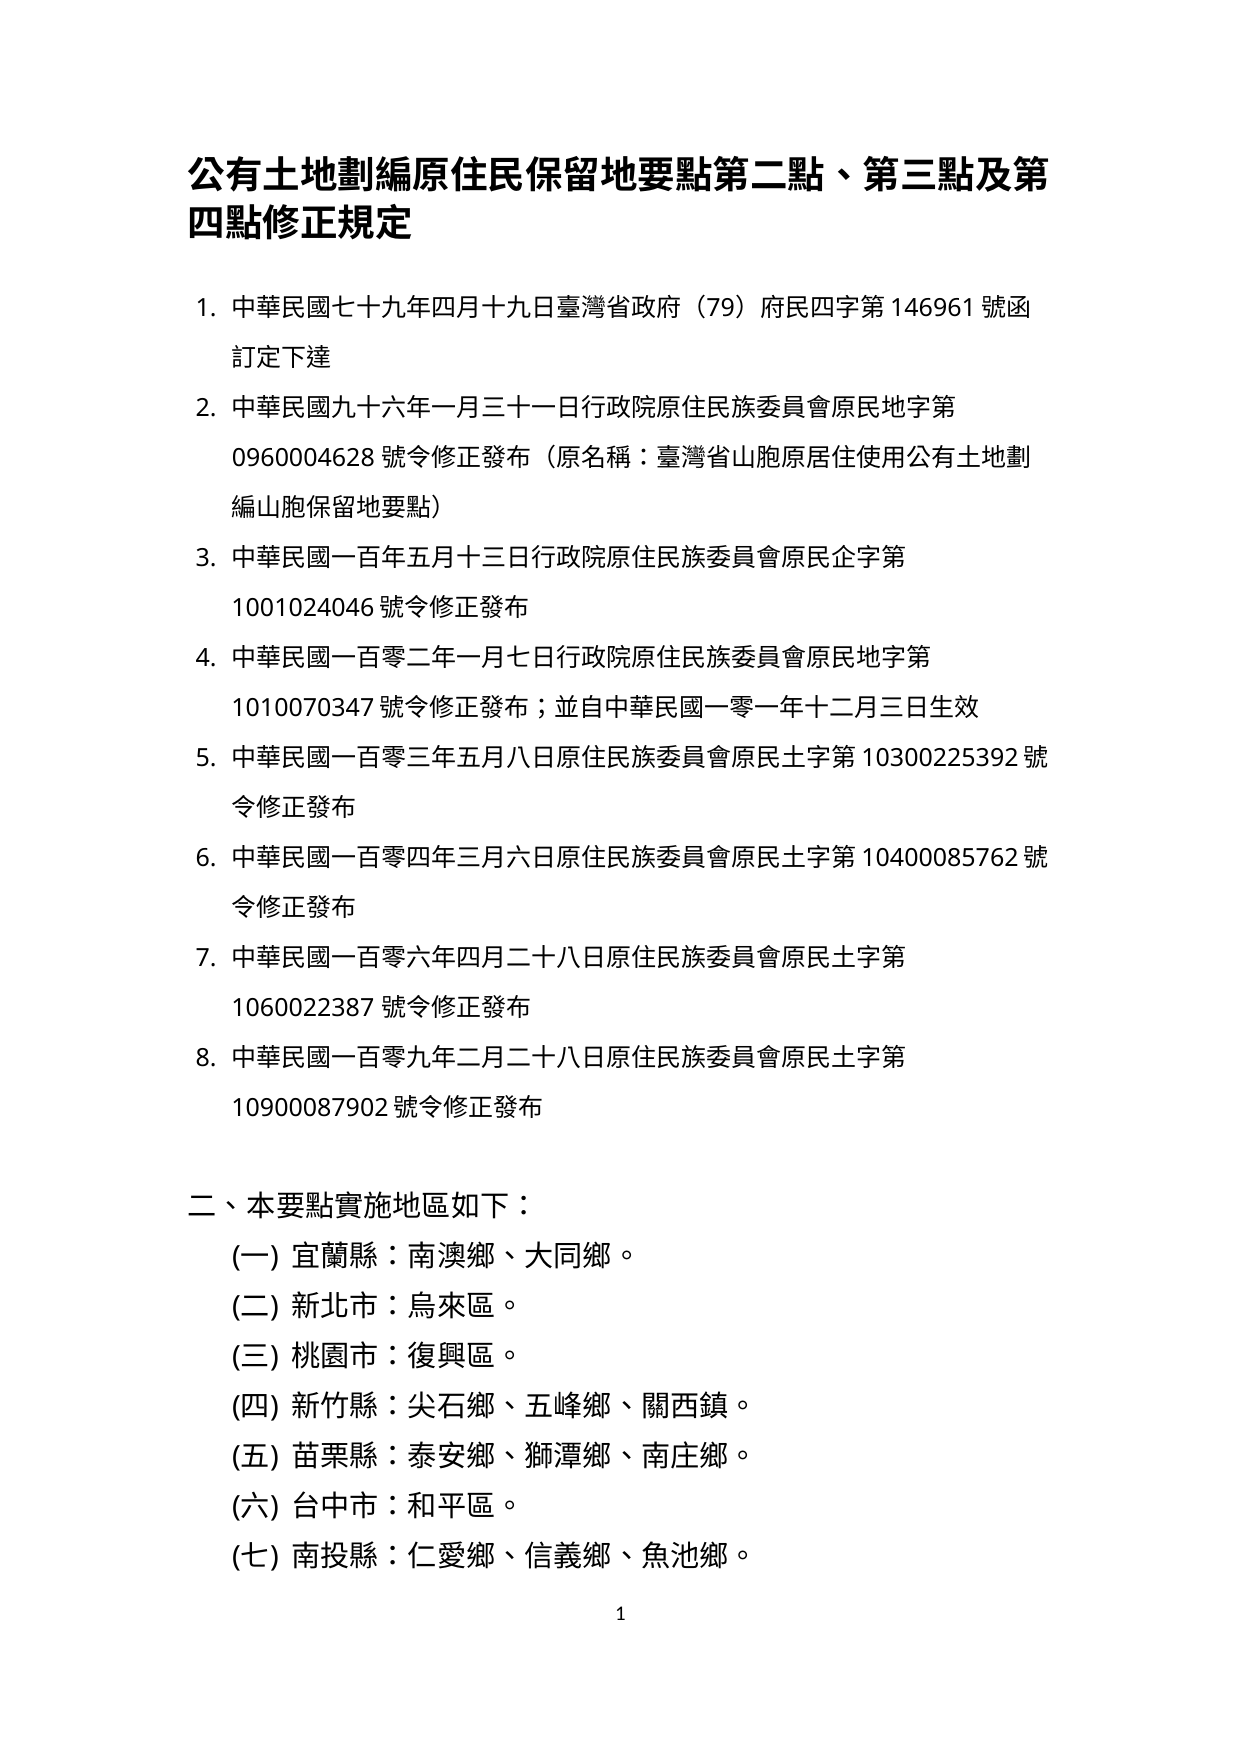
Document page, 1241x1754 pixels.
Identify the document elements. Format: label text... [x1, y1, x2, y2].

list 中華民國七十九年四月十九日臺灣省政府（79）府民四字第146961號函訂定下達 [216, 276, 1053, 376]
list 宜蘭縣：南澳鄉、大同鄉。 [232, 1226, 1053, 1276]
list 中華民國一百年五月十三日行政院原住民族委員會原民企字第1001024046號令修正發布 [216, 526, 1053, 626]
list 中華民國九十六年一月三十一日行政院原住民族委員會原民地字第0960004628 號令修正發布（原名稱：臺灣省山胞原居住使用公有土地劃編山胞保留地要點） [216, 376, 1053, 526]
list 新北市：烏來區。 [232, 1276, 1053, 1326]
text 公有土地劃編原住民保留地要點第二點、第三點及第四點修正規定 [187, 150, 1053, 246]
list 桃園市：復興區。 [232, 1326, 1053, 1376]
list 南投縣：仁愛鄉、信義鄉、魚池鄉。 [232, 1526, 1053, 1576]
list 台中市：和平區。 [232, 1476, 1053, 1526]
list 中華民國一百零三年五月八日原住民族委員會原民土字第10300225392號令修正發布 [216, 726, 1053, 826]
list 新竹縣：尖石鄉、五峰鄉、關西鎮。 [232, 1376, 1053, 1426]
list 本要點實施地區如下： [187, 1176, 1053, 1226]
list 中華民國一百零九年二月二十八日原住民族委員會原民土字第10900087902號令修正發布 [216, 1026, 1053, 1126]
list 中華民國一百零二年一月七日行政院原住民族委員會原民地字第 1010070347號令修正發布；並自中華民國一零一年十二月三日生效 [216, 626, 1053, 726]
list 中華民國一百零六年四月二十八日原住民族委員會原民土字第1060022387 號令修正發布 [216, 926, 1053, 1026]
list 苗栗縣：泰安鄉、獅潭鄉、南庄鄉。 [232, 1426, 1053, 1476]
list 中華民國一百零四年三月六日原住民族委員會原民土字第10400085762號令修正發布 [216, 826, 1053, 926]
